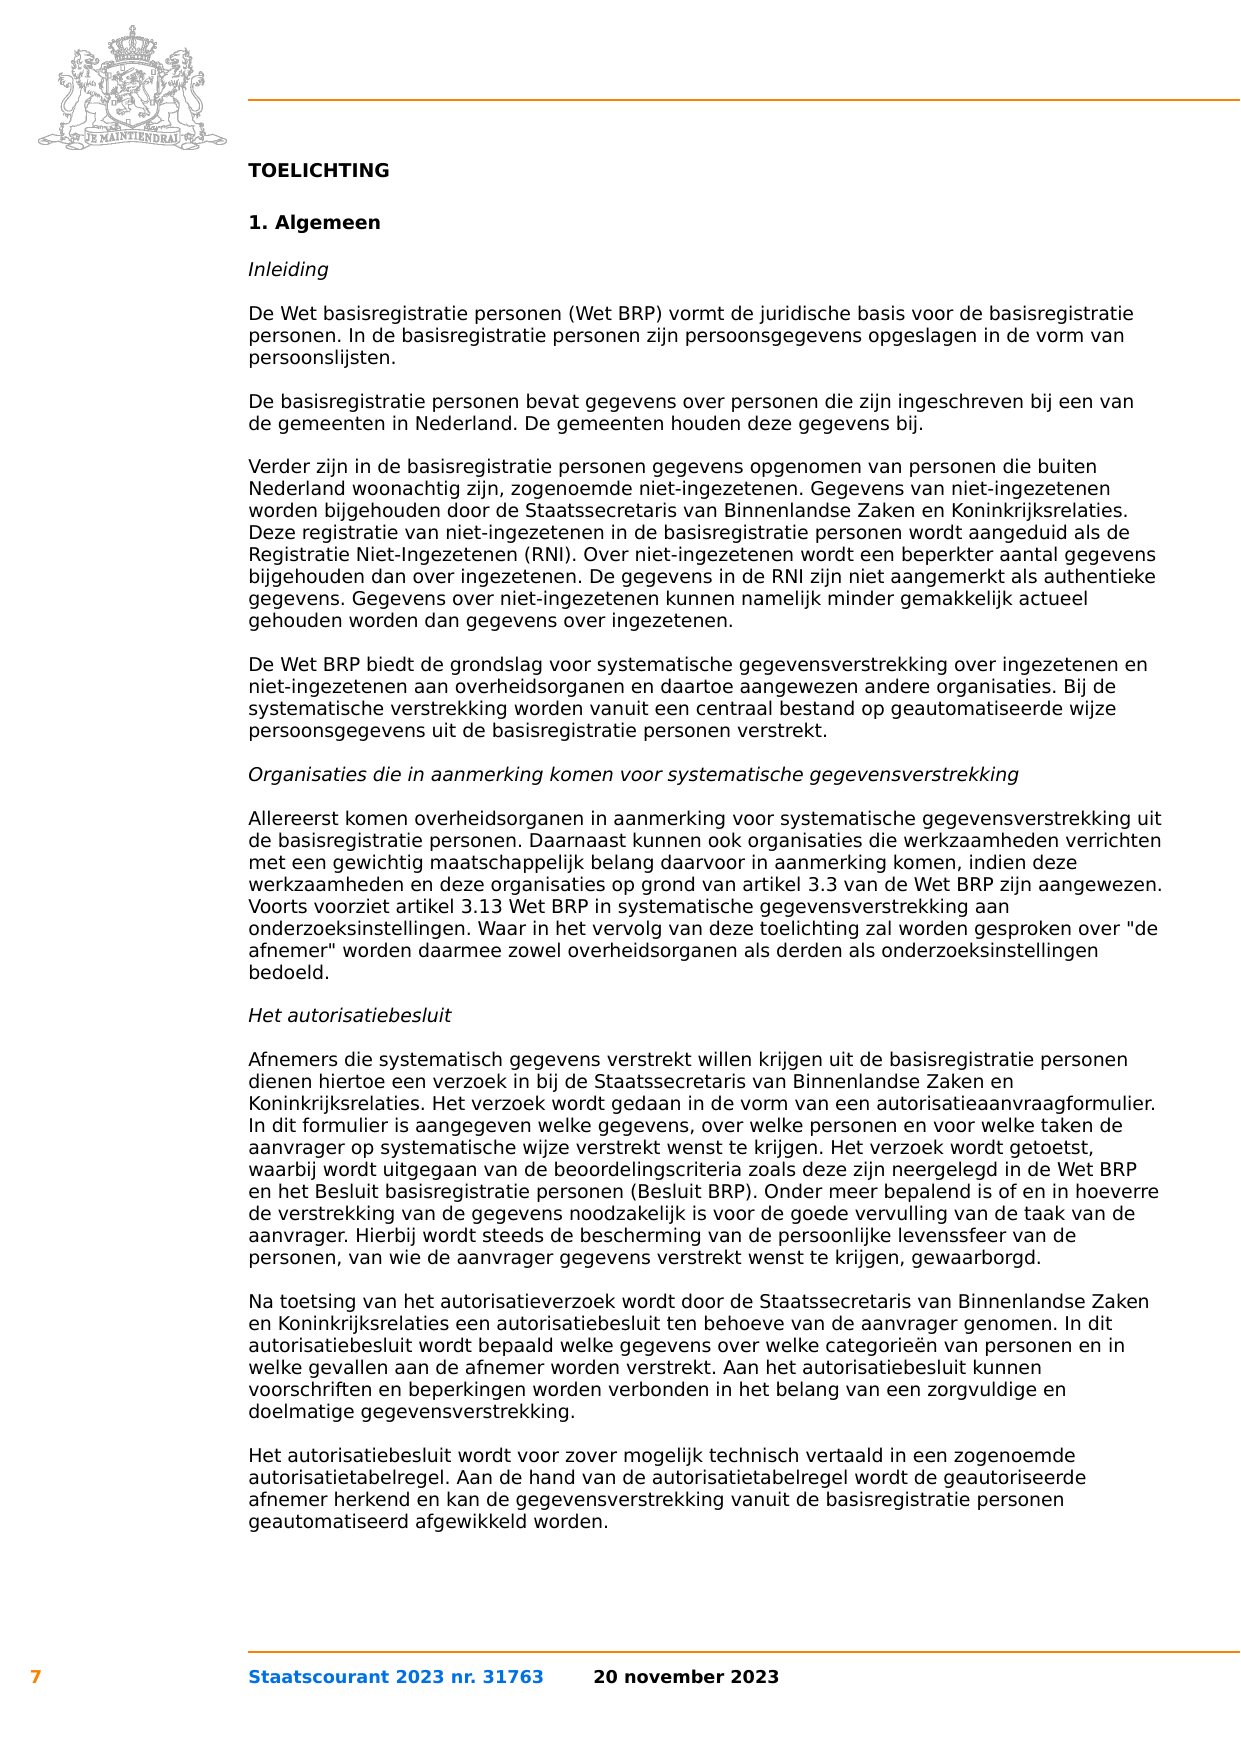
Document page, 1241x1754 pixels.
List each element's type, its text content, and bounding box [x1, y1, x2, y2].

text Het autorisatiebesluit wordt voor zover mogelijk technisch vertaald in een zogenoemde autorisatietabelregel. Aan de hand van de autorisatietabelregel wordt de geautoriseerde afnemer herkend en kan de gegevensverstrekking vanuit de basisregistratie personen geautomatiseerd afgewikkeld worden. [248, 1445, 1163, 1533]
text De Wet basisregistratie personen (Wet BRP) vormt de juridische basis voor de basisregistratie personen. In de basisregistratie personen zijn persoonsgegevens opgeslagen in de vorm van persoonslijsten. [248, 303, 1163, 369]
subtitle Inleiding [248, 259, 1163, 281]
subtitle 1. Algemeen [248, 212, 1163, 234]
subtitle TOELICHTING [248, 160, 1163, 182]
text Verder zijn in de basisregistratie personen gegevens opgenomen van personen die buiten Nederland woonachtig zijn, zogenoemde niet-ingezetenen. Gegevens van niet-ingezetenen worden bijgehouden door de Staatssecretaris van Binnenlandse Zaken en Koninkrijksrelaties. Deze registratie van niet-ingezetenen in de basisregistratie personen wordt aangeduid als de Registratie Niet-Ingezetenen (RNI). Over niet-ingezetenen wordt een beperkter aantal gegevens bijgehouden dan over ingezetenen. De gegevens in de RNI zijn niet aangemerkt als authentieke gegevens. Gegevens over niet-ingezetenen kunnen namelijk minder gemakkelijk actueel gehouden worden dan gegevens over ingezetenen. [248, 456, 1163, 632]
text Allereerst komen overheidsorganen in aanmerking voor systematische gegevensverstrekking uit de basisregistratie personen. Daarnaast kunnen ook organisaties die werkzaamheden verrichten met een gewichtig maatschappelijk belang daarvoor in aanmerking komen, indien deze werkzaamheden en deze organisaties op grond van artikel 3.3 van de Wet BRP zijn aangewezen. Voorts voorziet artikel 3.13 Wet BRP in systematische gegevensverstrekking aan onderzoeksinstellingen. Waar in het vervolg van deze toelichting zal worden gesproken over "de afnemer" worden daarmee zowel overheidsorganen als derden als onderzoeksinstellingen bedoeld. [248, 808, 1163, 983]
text Afnemers die systematisch gegevens verstrekt willen krijgen uit de basisregistratie personen dienen hiertoe een verzoek in bij de Staatssecretaris van Binnenlandse Zaken en Koninkrijksrelaties. Het verzoek wordt gedaan in de vorm van een autorisatieaanvraagformulier. In dit formulier is aangegeven welke gegevens, over welke personen en voor welke taken de aanvrager op systematische wijze verstrekt wenst te krijgen. Het verzoek wordt getoetst, waarbij wordt uitgegaan van de beoordelingscriteria zoals deze zijn neergelegd in de Wet BRP en het Besluit basisregistratie personen (Besluit BRP). Onder meer bepalend is of en in hoeverre de verstrekking van de gegevens noodzakelijk is voor de goede vervulling van de taak van de aanvrager. Hierbij wordt steeds de bescherming van de persoonlijke levenssfeer van de personen, van wie de aanvrager gegevens verstrekt wenst te krijgen, gewaarborgd. [248, 1049, 1163, 1269]
text De basisregistratie personen bevat gegevens over personen die zijn ingeschreven bij een van de gemeenten in Nederland. De gemeenten houden deze gegevens bij. [248, 391, 1163, 434]
text De Wet BRP biedt de grondslag voor systematische gegevensverstrekking over ingezetenen en niet-ingezetenen aan overheidsorganen en daartoe aangewezen andere organisaties. Bij de systematische verstrekking worden vanuit een centraal bestand op geautomatiseerde wijze persoonsgegevens uit de basisregistratie personen verstrekt. [248, 654, 1163, 742]
subtitle Het autorisatiebesluit [248, 1005, 1163, 1027]
picture [38, 25, 227, 150]
subtitle Organisaties die in aanmerking komen voor systematische gegevensverstrekking [248, 764, 1163, 786]
text Na toetsing van het autorisatieverzoek wordt door de Staatssecretaris van Binnenlandse Zaken en Koninkrijksrelaties een autorisatiebesluit ten behoeve van de aanvrager genomen. In dit autorisatiebesluit wordt bepaald welke gegevens over welke categorieën van personen en in welke gevallen aan de afnemer worden verstrekt. Aan het autorisatiebesluit kunnen voorschriften en beperkingen worden verbonden in het belang van een zorgvuldige en doelmatige gegevensverstrekking. [248, 1291, 1163, 1423]
